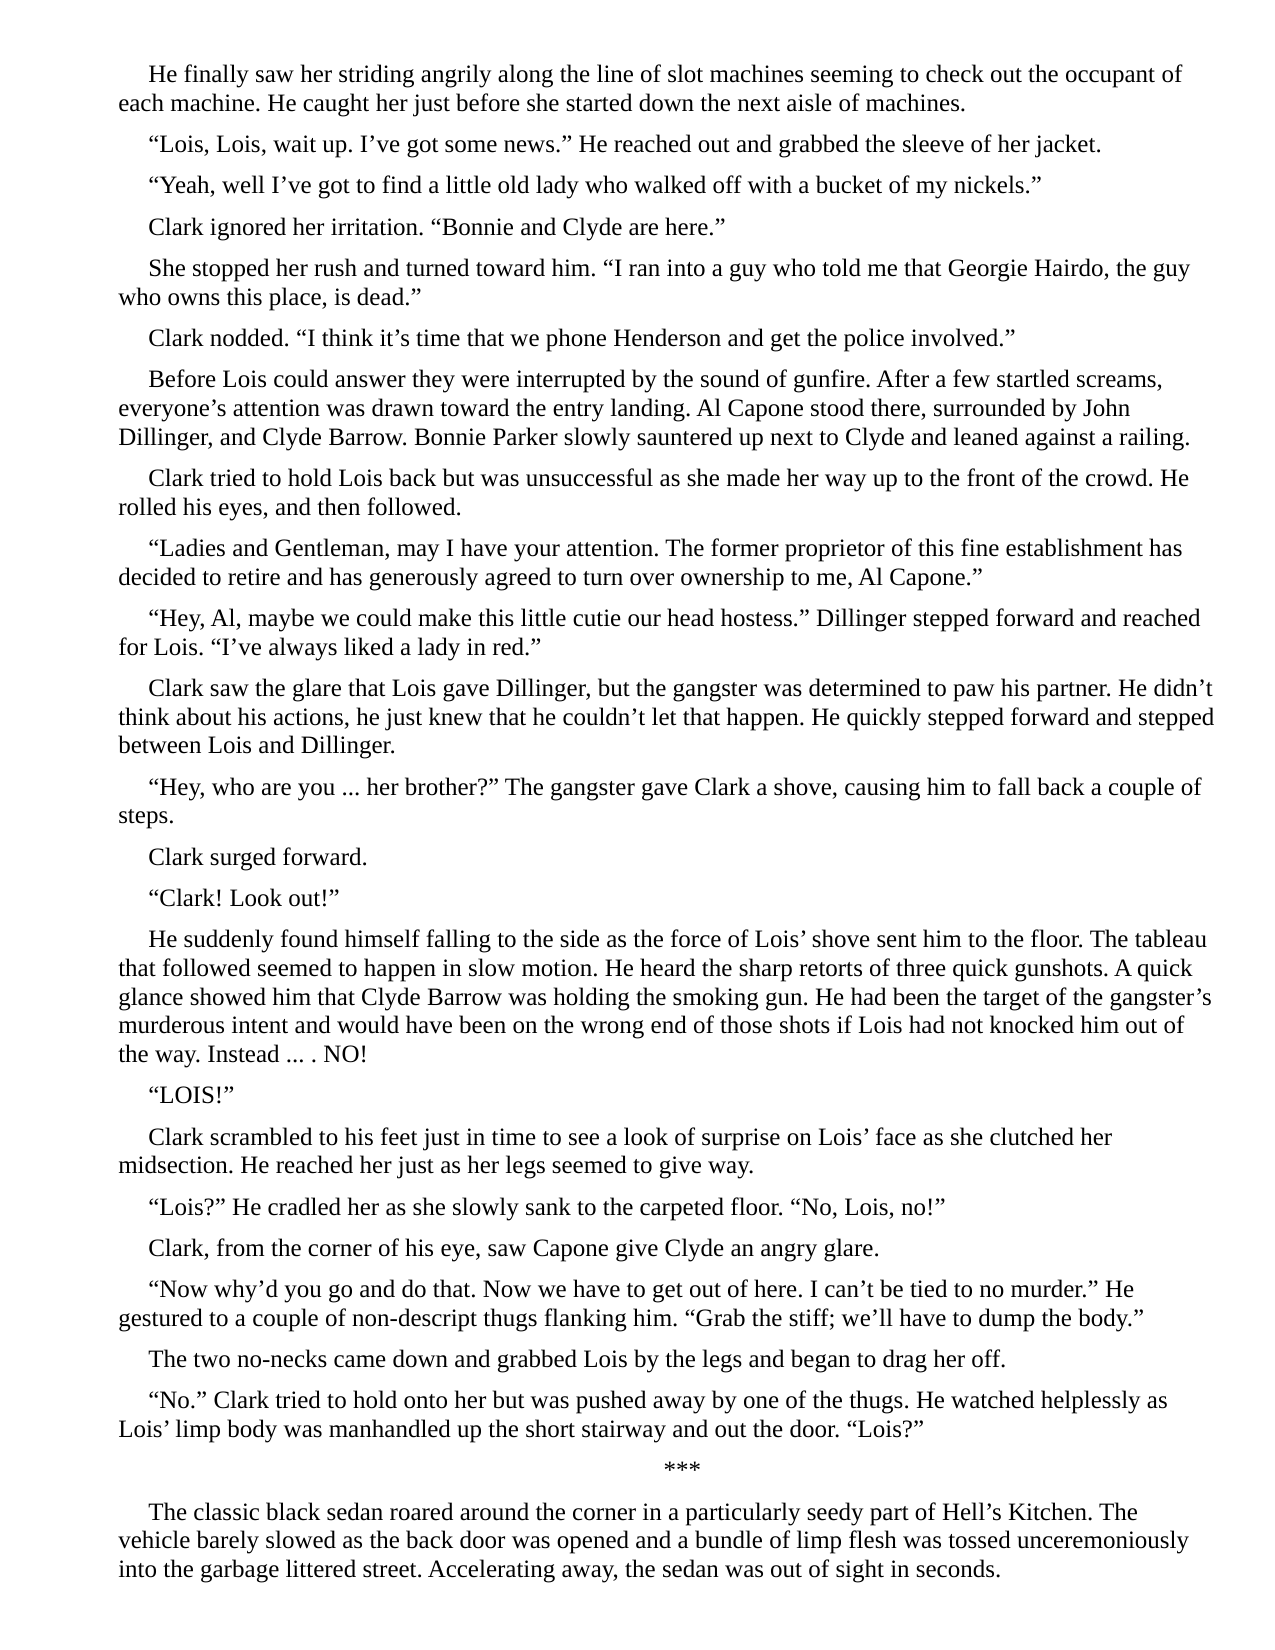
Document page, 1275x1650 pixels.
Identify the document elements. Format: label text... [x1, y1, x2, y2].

text “Hey, who are you ... her brother?” The gangster gave Clark a shove, causing him to fall back a couple of steps. [118, 772, 1216, 829]
text “Ladies and Gentleman, may I have your attention. The former proprietor of this fine establishment has decided to retire and has generously agreed to turn over ownership to me, Al Capone.” [118, 533, 1216, 590]
text Clark tried to hold Lois back but was unsuccessful as she made her way up to the front of the crowd. He rolled his eyes, and then followed. [118, 463, 1216, 520]
text “Lois?” He cradled her as she slowly sank to the carpeted floor. “No, Lois, no!” [118, 1192, 1216, 1220]
text Clark ignored her irritation. “Bonnie and Clyde are here.” [118, 212, 1216, 240]
text *** [118, 1455, 1216, 1484]
text The classic black sedan roared around the corner in a particularly seedy part of Hell’s Kitchen. The vehicle barely slowed as the back door was opened and a bundle of limp flesh was tossed unceremoniously into the garbage littered street. Accelerating away, the sedan was out of sight in seconds. [118, 1497, 1216, 1583]
text Before Lois could answer they were interrupted by the sound of gunfire. After a few startled screams, everyone’s attention was drawn toward the entry landing. Al Capone stood there, surrounded by John Dillinger, and Clyde Barrow. Bonnie Parker slowly sauntered up next to Clyde and leaned against a railing. [118, 364, 1216, 450]
text She stopped her rush and turned toward him. “I ran into a guy who told me that Georgie Hairdo, the guy who owns this place, is dead.” [118, 253, 1216, 310]
text Clark scrambled to his feet just in time to see a look of surprise on Lois’ face as she clutched her midsection. He reached her just as her legs seemed to give way. [118, 1122, 1216, 1179]
text “LOIS!” [118, 1080, 1216, 1109]
text The two no-necks came down and grabbed Lois by the legs and began to drag her off. [118, 1344, 1216, 1373]
text “Clark! Look out!” [118, 883, 1216, 912]
text Clark, from the corner of his eye, saw Capone give Clyde an angry glare. [118, 1233, 1216, 1262]
text “Lois, Lois, wait up. I’ve got some news.” He reached out and grabbed the sleeve of her jacket. [118, 129, 1216, 158]
text He finally saw her striding angrily along the line of slot machines seeming to check out the occupant of each machine. He caught her just before she started down the next aisle of machines. [118, 59, 1216, 117]
text “Now why’d you go and do that. Now we have to get out of here. I can’t be tied to no murder.” He gestured to a couple of non-descript thugs flanking him. “Grab the stiff; we’ll have to dump the body.” [118, 1274, 1216, 1332]
text Clark surged forward. [118, 842, 1216, 870]
text He suddenly found himself falling to the side as the force of Lois’ shove sent him to the floor. The tableau that followed seemed to happen in slow motion. He heard the sharp retorts of three quick gunshots. A quick glance showed him that Clyde Barrow was holding the smoking gun. He had been the target of the gangster’s murderous intent and would have been on the wrong end of those shots if Lois had not knocked him out of the way. Instead ... . NO! [118, 924, 1216, 1068]
text Clark nodded. “I think it’s time that we phone Henderson and get the police involved.” [118, 323, 1216, 352]
text “Hey, Al, maybe we could make this little cutie our head hostess.” Dillinger stepped forward and reached for Lois. “I’ve always liked a lady in red.” [118, 603, 1216, 660]
text “No.” Clark tried to hold onto her but was pushed away by one of the thugs. He watched helplessly as Lois’ limp body was manhandled up the short stairway and out the door. “Lois?” [118, 1385, 1216, 1443]
text Clark saw the glare that Lois gave Dillinger, but the gangster was determined to paw his partner. He didn’t think about his actions, he just knew that he couldn’t let that happen. He quickly stepped forward and stepped between Lois and Dillinger. [118, 673, 1216, 759]
text “Yeah, well I’ve got to find a little old lady who walked off with a bucket of my nickels.” [118, 170, 1216, 199]
